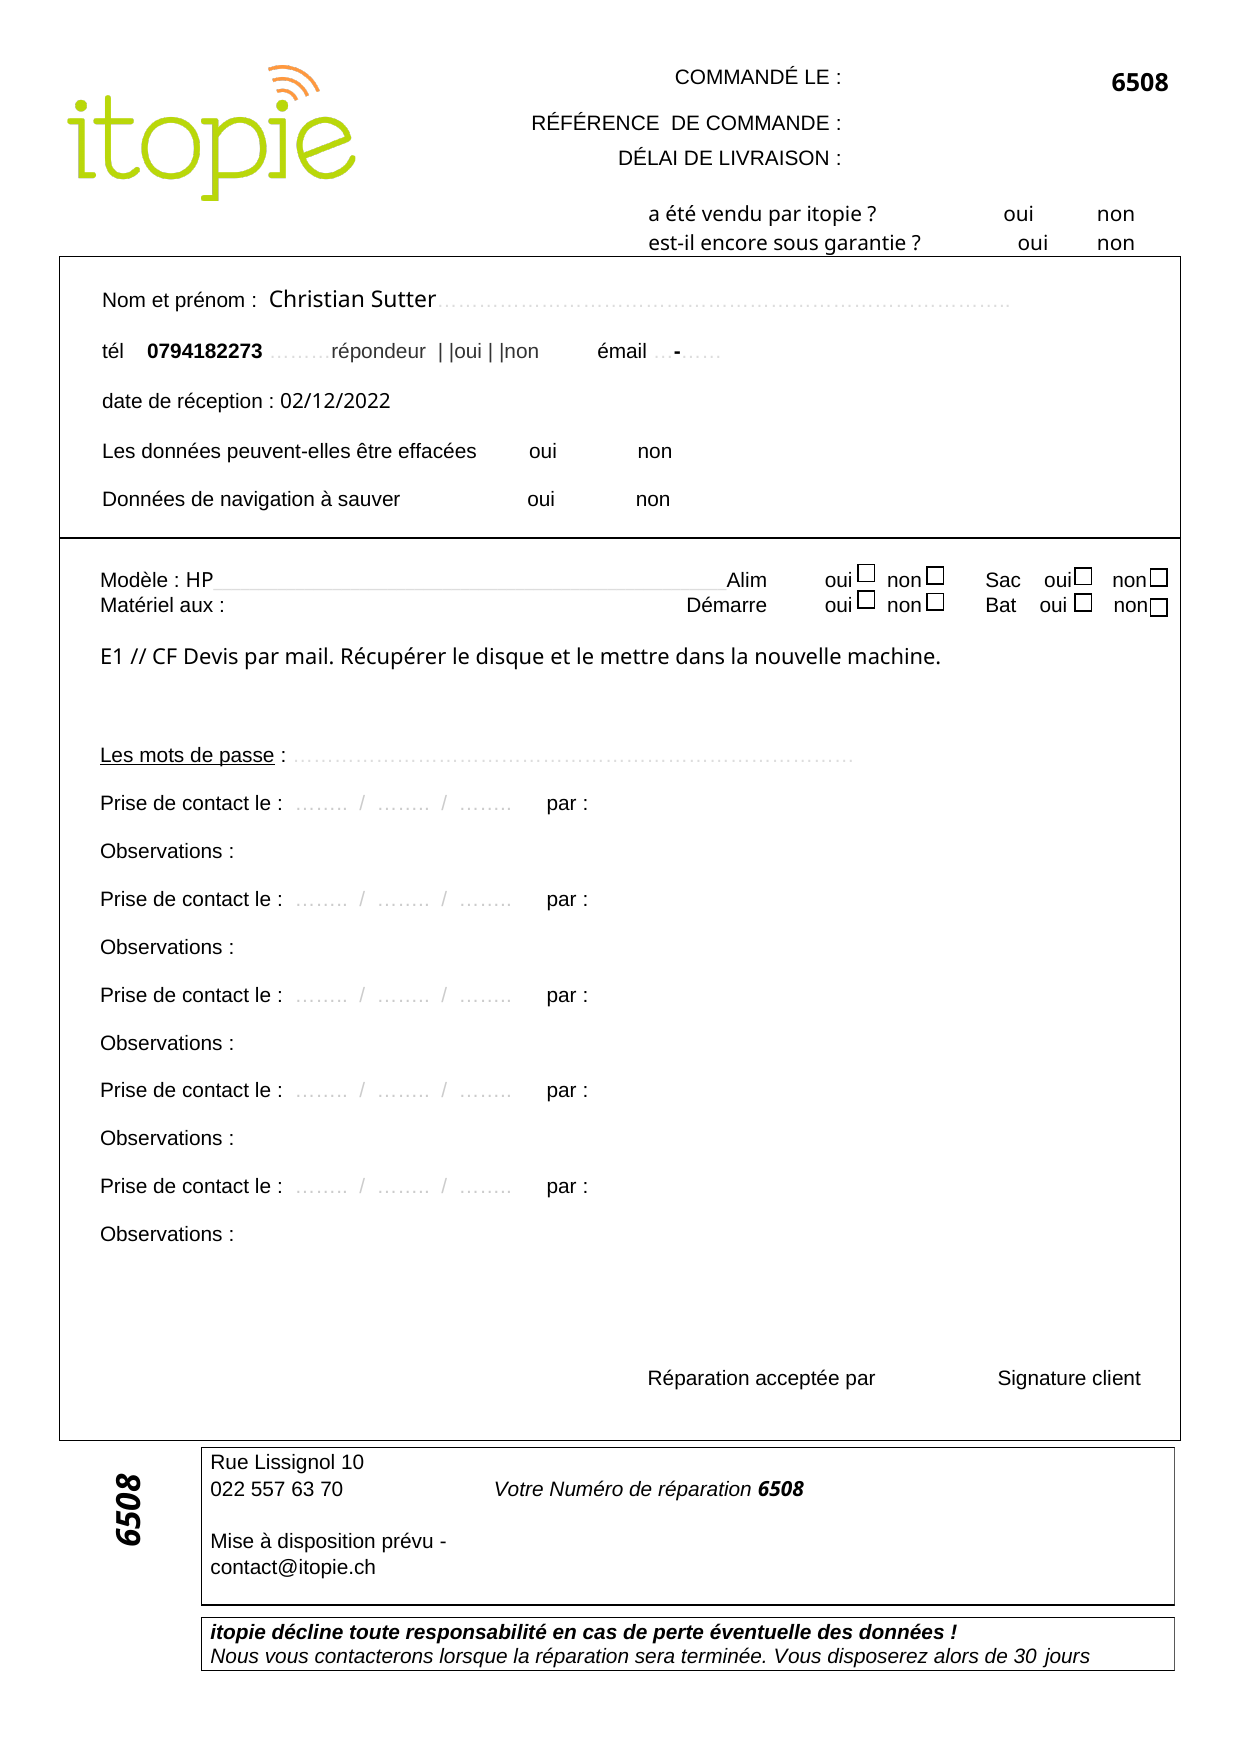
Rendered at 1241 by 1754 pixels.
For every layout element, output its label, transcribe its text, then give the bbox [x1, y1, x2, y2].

table_cell itopie décline toute responsabilité en cas de perte éventuelle des données ! Nous vous contacterons lorsque la réparation sera terminée. Vous disposerez alors de 30 jours [195, 1611, 1180, 1677]
text Prise de contact le : …….. / …….. / …….. par : [60, 979, 1180, 1006]
text Matériel aux : Démarre oui non Bat oui non [60, 590, 1180, 617]
text Les mots de passe : ……………………………………………………………………… [60, 740, 1180, 767]
text Prise de contact le : …….. / …….. / …….. par : [60, 1171, 1180, 1198]
table_cell [847, 105, 1180, 140]
text est-il encore sous garantie ? oui non [59, 228, 1181, 256]
text Nom et prénom : Christian Sutter……………………………………………………………………….. [60, 280, 1180, 314]
text Observations : [60, 836, 1180, 863]
text Prise de contact le : …….. / …….. / …….. par : [60, 788, 1180, 815]
picture [67, 65, 356, 201]
text Observations : [60, 1123, 1180, 1150]
text Prise de contact le : …….. / …….. / …….. par : [60, 1075, 1180, 1102]
table_header COMMANDÉ LE : [490, 59, 847, 104]
table_header Rue Lissignol 10 022 557 63 70 Votre Numéro de réparation 6508 Mise à disposition prévu - contact@itopie.ch [195, 1441, 1180, 1611]
text Modèle : HP Alim oui non Sac oui non [948, 562, 1180, 590]
table_cell DÉLAI DE LIVRAISON : [490, 140, 847, 175]
text a été vendu par itopie ? oui non [59, 199, 1181, 228]
text Modèle : HP Alim oui non Sac oui non [60, 562, 856, 590]
text Modèle : HP Alim oui non Sac oui non [879, 562, 925, 590]
text Prise de contact le : …….. / …….. / …….. par : [60, 883, 1180, 911]
text Réparation acceptée par Signature client [60, 1363, 1180, 1390]
table_cell [847, 140, 1180, 175]
table_header 6508 [847, 59, 1180, 104]
text Observations : [60, 1027, 1180, 1054]
text Données de navigation à sauver oui non [60, 484, 1180, 511]
table_cell RÉFÉRENCE DE COMMANDE : [490, 105, 847, 140]
text E1 // CF Devis par mail. Récupérer le disque et le mettre dans la nouvelle machine. [60, 638, 1180, 671]
text tél 0794182273 ………répondeur | |oui | |non émail …-…… [60, 335, 1180, 362]
text Les données peuvent-elles être effacées oui non [60, 436, 1180, 463]
text date de réception : 02/12/2022 [60, 383, 1180, 415]
text Observations : [60, 931, 1180, 958]
table_header 6508 [59, 1441, 195, 1677]
text Observations : [60, 1219, 1180, 1246]
